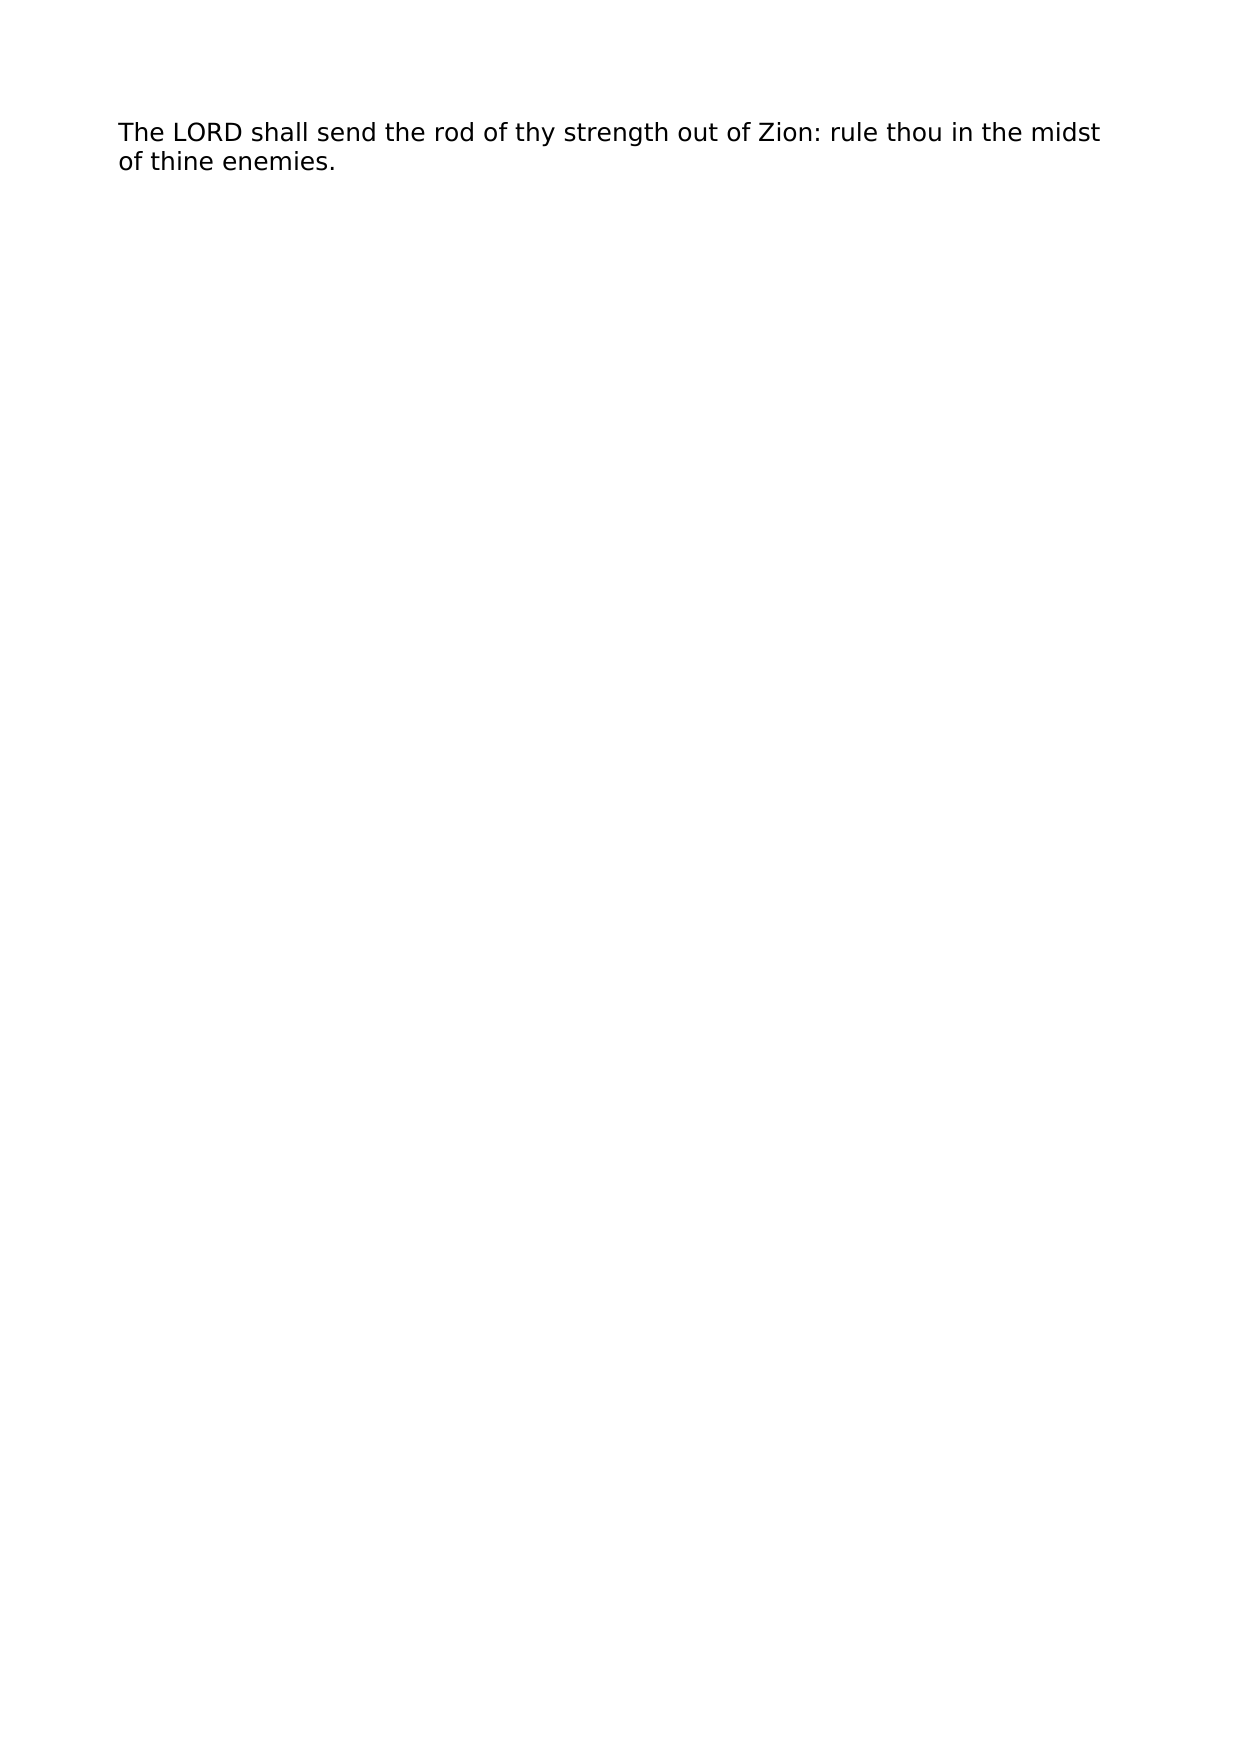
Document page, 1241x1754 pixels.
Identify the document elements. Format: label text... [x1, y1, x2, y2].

text The LORD shall send the rod of thy strength out of Zion: rule thou in the midst of thine enemies. [118, 118, 1122, 176]
